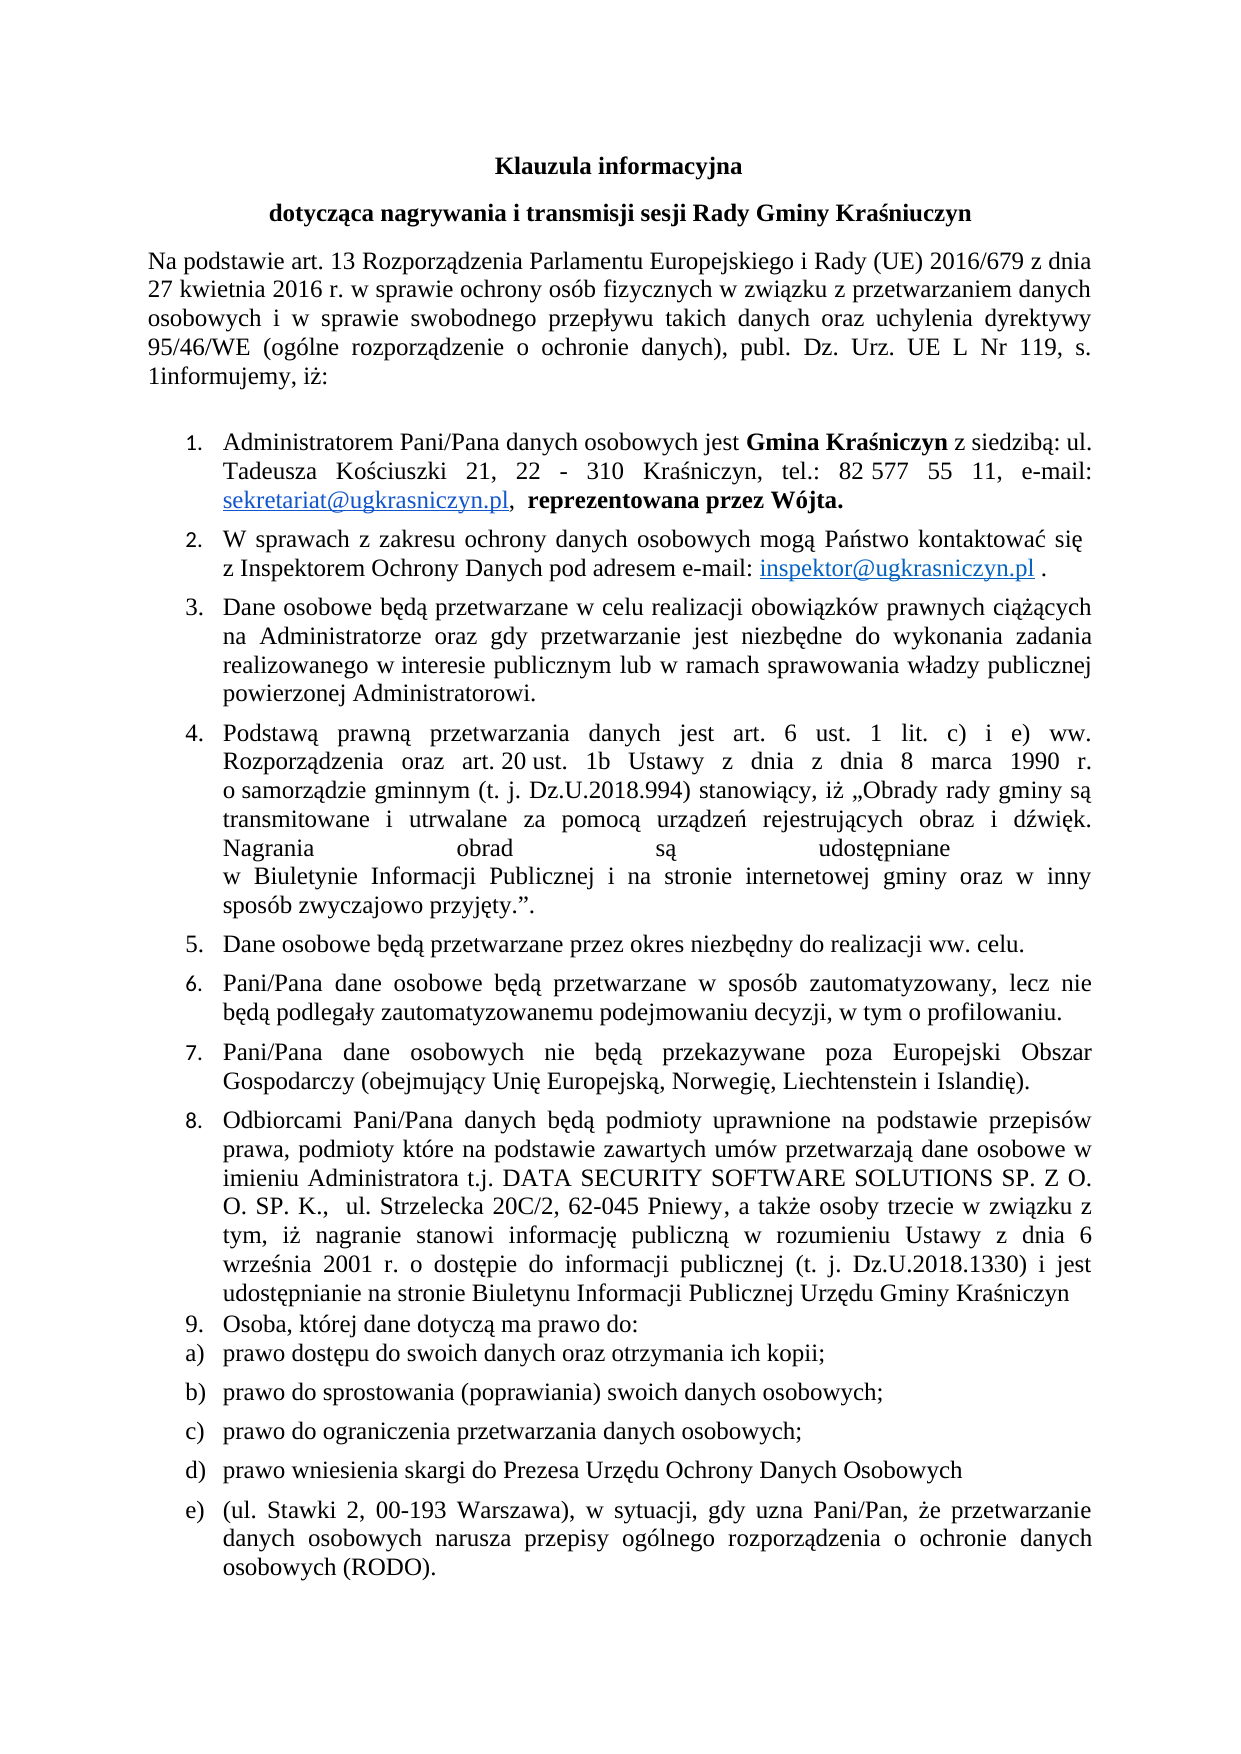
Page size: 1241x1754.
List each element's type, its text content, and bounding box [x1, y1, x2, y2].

list prawo do sprostowania (poprawiania) swoich danych osobowych; [185, 1377, 1093, 1406]
list prawo dostępu do swoich danych oraz otrzymania ich kopii; [185, 1338, 1093, 1367]
subtitle dotycząca nagrywania i transmisji sesji Rady Gminy Kraśniuczyn [151, 198, 1089, 227]
list Administratorem Pani/Pana danych osobowych jest Gmina Kraśniczyn z siedzibą: ul. Tadeusza Kościuszki 21, 22 - 310 Kraśniczyn, tel.: 82 577 55 11, e-mail: sekretariat@ugkrasniczyn.pl, reprezentowana przez Wójta. [185, 427, 1093, 513]
list prawo do ograniczenia przetwarzania danych osobowych; [185, 1416, 1093, 1445]
list Pani/Pana dane osobowych nie będą przekazywane poza Europejski Obszar Gospodarczy (obejmujący Unię Europejską, Norwegię, Liechtenstein i Islandię). [185, 1037, 1093, 1094]
list Dane osobowe będą przetwarzane przez okres niezbędny do realizacji ww. celu. [185, 929, 1093, 958]
text Na podstawie art. 13 Rozporządzenia Parlamentu Europejskiego i Rady (UE) 2016/679 z dnia 27 kwietnia 2016 r. w sprawie ochrony osób fizycznych w związku z przetwarzaniem danych osobowych i w sprawie swobodnego przepływu takich danych oraz uchylenia dyrektywy 95/46/WE (ogólne rozporządzenie o ochronie danych), publ. Dz. Urz. UE L Nr 119, s. 1informujemy, iż: [148, 246, 1093, 389]
list Odbiorcami Pani/Pana danych będą podmioty uprawnione na podstawie przepisów prawa, podmioty które na podstawie zawartych umów przetwarzają dane osobowe w imieniu Administratora t.j. DATA SECURITY SOFTWARE SOLUTIONS SP. Z O. O. SP. K., ul. Strzelecka 20C/2, 62-045 Pniewy, a także osoby trzecie w związku z tym, iż nagranie stanowi informację publiczną w rozumieniu Ustawy z dnia 6 września 2001 r. o dostępie do informacji publicznej (t. j. Dz.U.2018.1330) i jest udostępnianie na stronie Biuletynu Informacji Publicznej Urzędu Gminy Kraśniczyn [185, 1105, 1093, 1306]
list Dane osobowe będą przetwarzane w celu realizacji obowiązków prawnych ciążących na Administratorze oraz gdy przetwarzanie jest niezbędne do wykonania zadania realizowanego w interesie publicznym lub w ramach sprawowania władzy publicznej powierzonej Administratorowi. [185, 592, 1093, 707]
subtitle Klauzula informacyjna [148, 151, 1089, 179]
list Podstawą prawną przetwarzania danych jest art. 6 ust. 1 lit. c) i e) ww. Rozporządzenia oraz art. 20 ust. 1b Ustawy z dnia z dnia 8 marca 1990 r. o samorządzie gminnym (t. j. Dz.U.2018.994) stanowiący, iż „Obrady rady gminy są transmitowane i utrwalane za pomocą urządzeń rejestrujących obraz i dźwięk. Nagrania obrad są udostępniane w Biuletynie Informacji Publicznej i na stronie internetowej gminy oraz w inny sposób zwyczajowo przyjęty.”. [185, 718, 1093, 919]
list prawo wniesienia skargi do Prezesa Urzędu Ochrony Danych Osobowych [185, 1456, 1093, 1484]
list Pani/Pana dane osobowe będą przetwarzane w sposób zautomatyzowany, lecz nie będą podlegały zautomatyzowanemu podejmowaniu decyzji, w tym o profilowaniu. [185, 968, 1093, 1026]
list (ul. Stawki 2, 00-193 Warszawa), w sytuacji, gdy uzna Pani/Pan, że przetwarzanie danych osobowych narusza przepisy ogólnego rozporządzenia o ochronie danych osobowych (RODO). [185, 1495, 1093, 1581]
list W sprawach z zakresu ochrony danych osobowych mogą Państwo kontaktować się z Inspektorem Ochrony Danych pod adresem e-mail: inspektor@ugkrasniczyn.pl . [185, 524, 1093, 582]
list Osoba, której dane dotyczą ma prawo do: [185, 1309, 1093, 1338]
